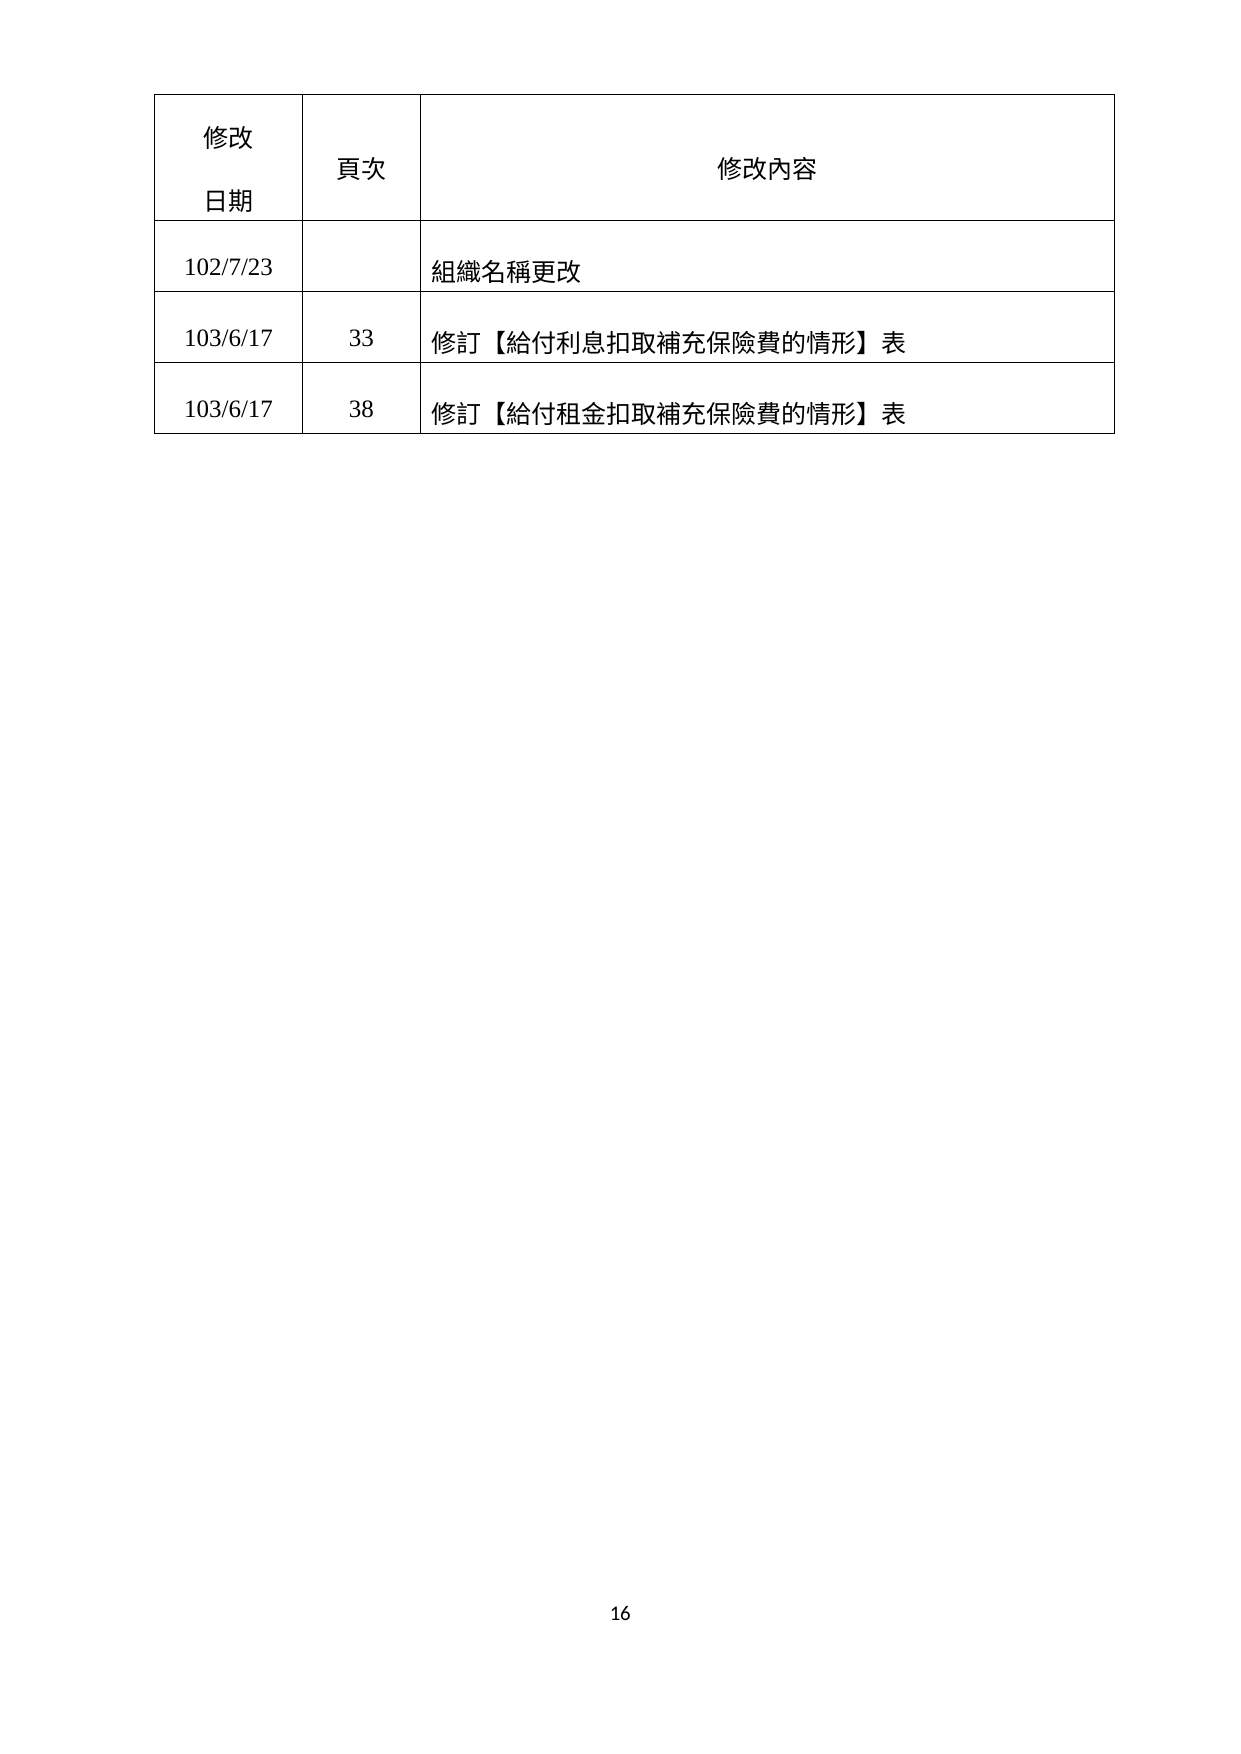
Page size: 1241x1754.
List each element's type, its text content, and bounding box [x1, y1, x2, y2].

table_cell 修訂【給付利息扣取補充保險費的情形】表 [421, 292, 1114, 362]
table_header 修改內容 [421, 95, 1114, 220]
table_cell 38 [303, 363, 420, 433]
table_cell 33 [303, 292, 420, 362]
table_header 頁次 [303, 95, 420, 220]
table_cell 102/7/23 [155, 221, 302, 291]
table_cell 103/6/17 [155, 363, 302, 433]
table_cell 修訂【給付租金扣取補充保險費的情形】表 [421, 363, 1114, 433]
table_cell 103/6/17 [155, 292, 302, 362]
table_header 修改 日期 [155, 95, 302, 220]
table_cell [303, 221, 420, 291]
table_cell 組織名稱更改 [421, 221, 1114, 291]
